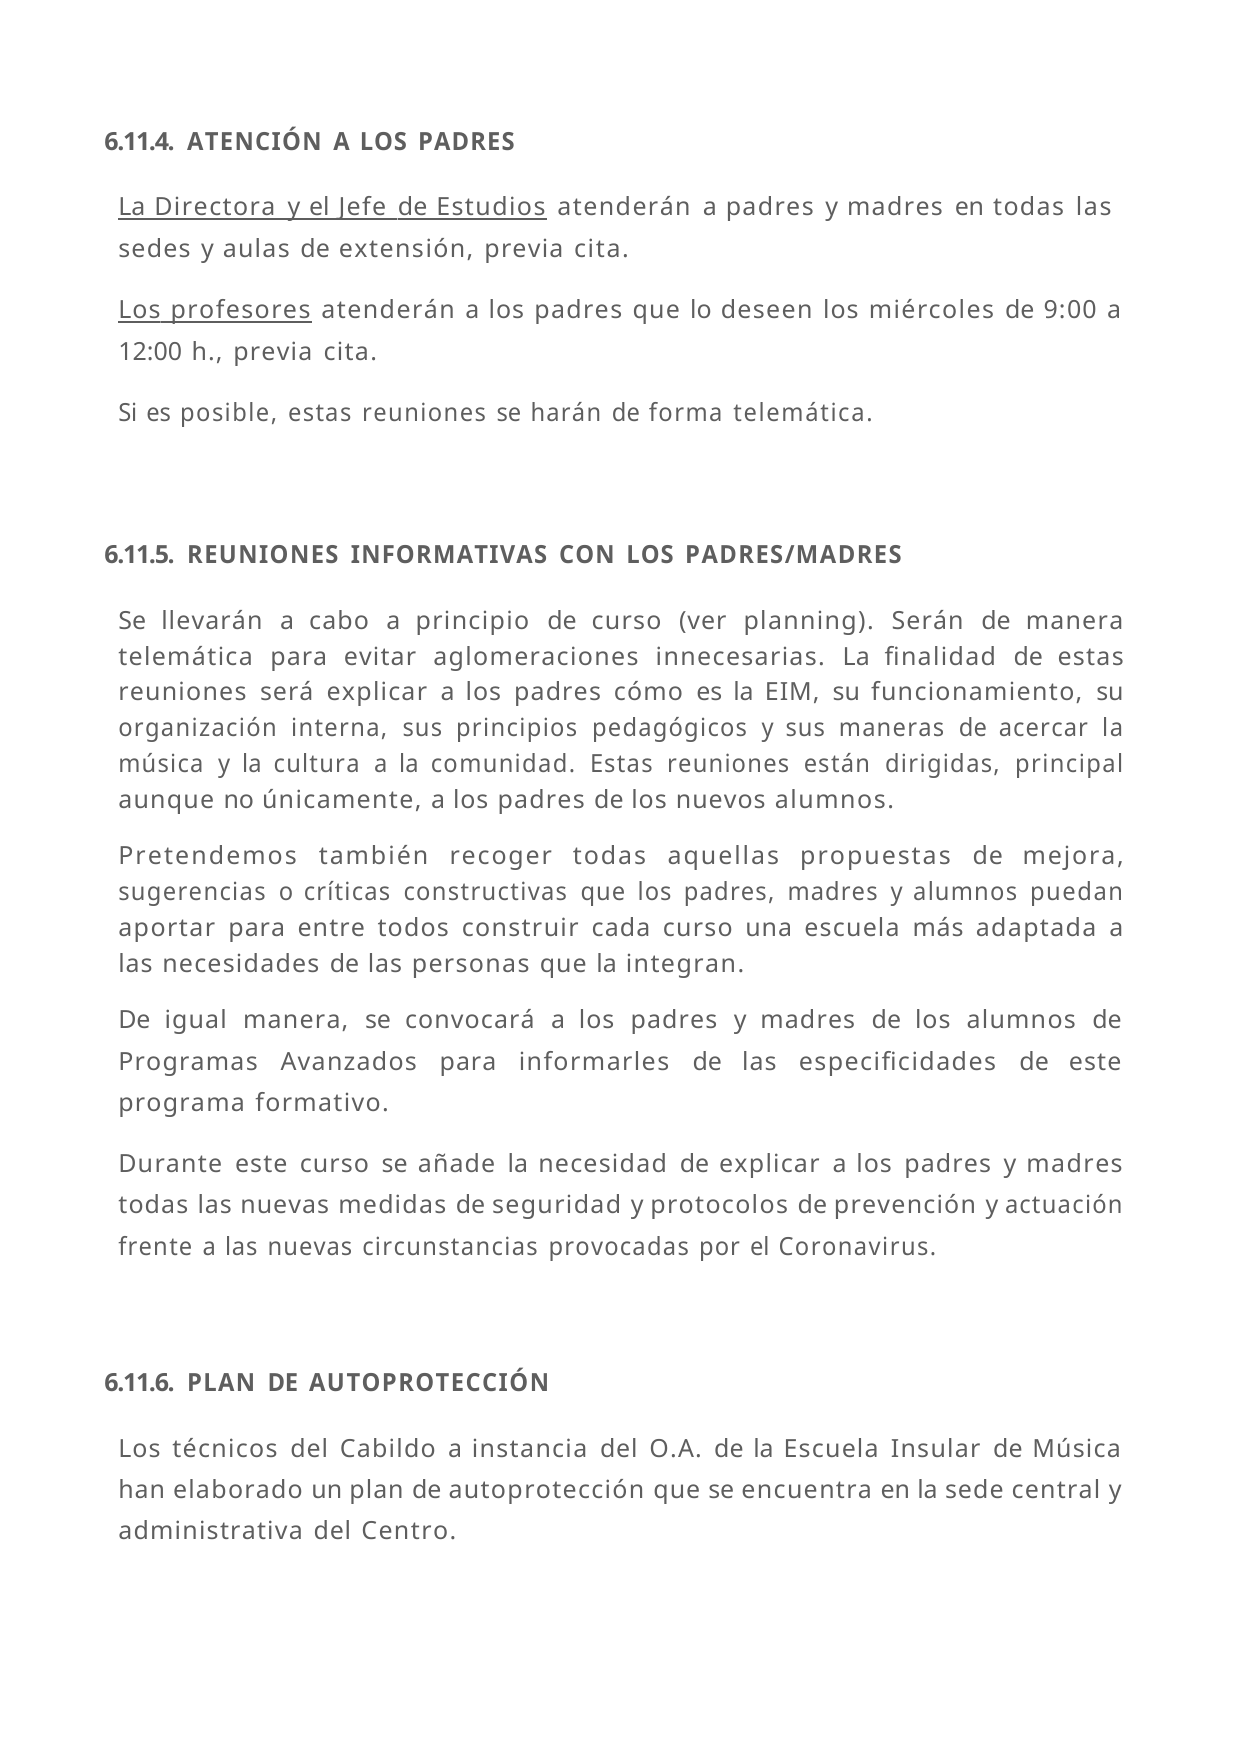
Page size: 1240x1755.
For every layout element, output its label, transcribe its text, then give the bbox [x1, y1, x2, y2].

list REUNIONES INFORMATIVAS CON LOS PADRES/MADRES [104, 537, 1122, 571]
list ATENCIÓN A LOS PADRES [104, 123, 1122, 157]
text De igual manera, se convocará a los padres y madres de los alumnos de Programas Avanzados para informarles de las especificidades de este programa formativo. [118, 1002, 1121, 1118]
text Los profesores atenderán a los padres que lo deseen los miércoles de 9:00 a 12:00 h., previa cita. [118, 292, 1121, 367]
list PLAN DE AUTOPROTECCIÓN [104, 1365, 1122, 1399]
text Durante este curso se añade la necesidad de explicar a los padres y madres todas las nuevas medidas de seguridad y protocolos de prevención y actuación frente a las nuevas circunstancias provocadas por el Coronavirus. [118, 1146, 1123, 1262]
text Pretendemos también recoger todas aquellas propuestas de mejora, sugerencias o críticas constructivas que los padres, madres y alumnos puedan aportar para entre todos construir cada curso una escuela más adaptada a las necesidades de las personas que la integran. [118, 838, 1124, 979]
text Si es posible, estas reuniones se harán de forma telemática. [118, 395, 1231, 429]
text La Directora y el Jefe de Estudios atenderán a padres y madres en todas las sedes y aulas de extensión, previa cita. [118, 189, 1112, 264]
text Los técnicos del Cabildo a instancia del O.A. de la Escuela Insular de Música han elaborado un plan de autoprotección que se encuentra en la sede central y administrativa del Centro. [118, 1430, 1121, 1547]
text Se llevarán a cabo a principio de curso (ver planning). Serán de manera telemática para evitar aglomeraciones innecesarias. La finalidad de estas reuniones será explicar a los padres cómo es la EIM, su funcionamiento, su organización interna, sus principios pedagógicos y sus maneras de acercar la música y la cultura a la comunidad. Estas reuniones están dirigidas, principal aunque no únicamente, a los padres de los nuevos alumnos. [118, 603, 1124, 815]
